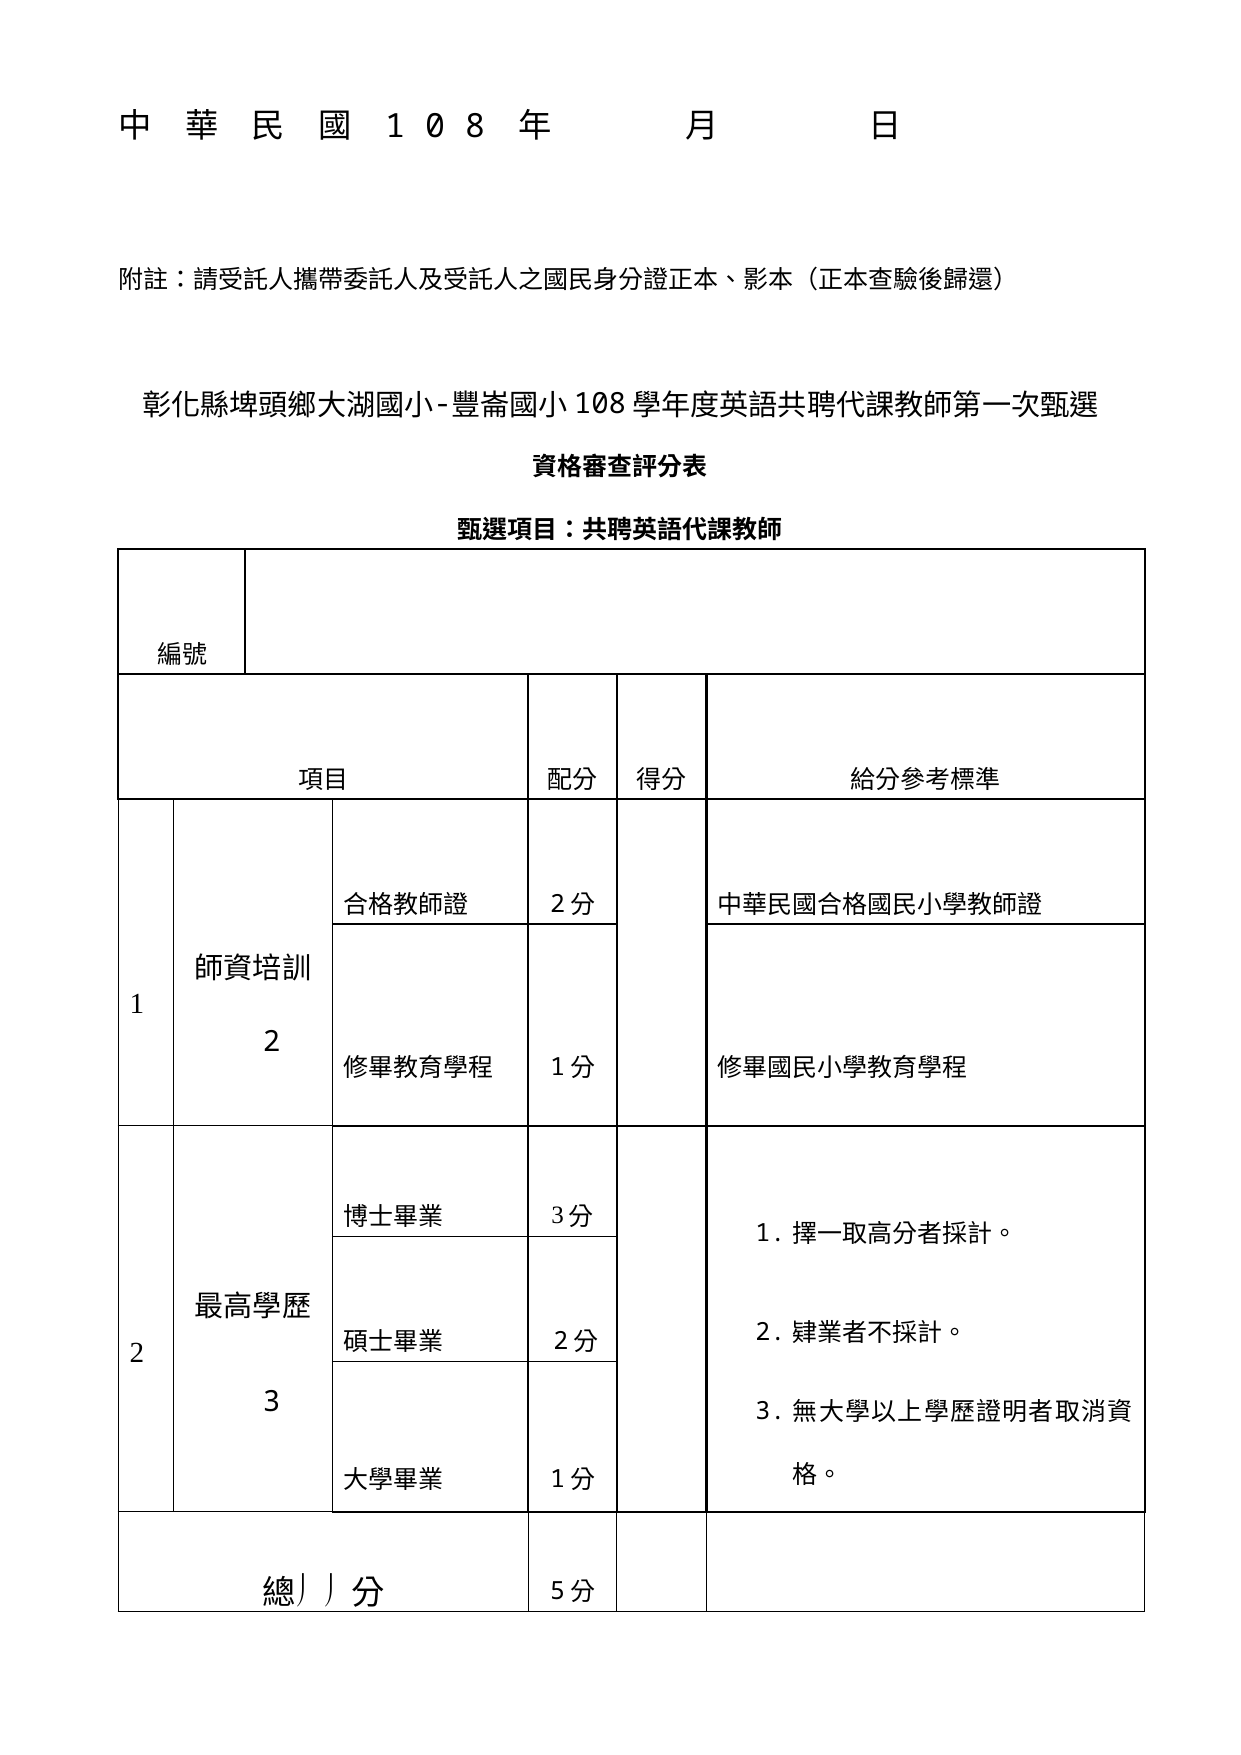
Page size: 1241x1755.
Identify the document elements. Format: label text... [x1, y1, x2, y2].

table_header 編號 [119, 550, 244, 673]
table_cell 3分 [529, 1127, 616, 1236]
table_cell [618, 800, 705, 1125]
table_cell 中華民國合格國民小學教師證 [708, 800, 1144, 923]
table_cell 最高學歷 3 [174, 1126, 332, 1511]
table_cell 1分 [529, 925, 616, 1125]
table_cell 擇一取高分者採計。 肄業者不採計。 無大學以上學歷證明者取消資格。 [708, 1127, 1144, 1511]
table_cell 總  分 [119, 1512, 528, 1611]
table_cell 項目 [119, 675, 527, 798]
table_cell 得分 [618, 675, 705, 798]
table_cell 2分 [529, 1237, 616, 1361]
table_cell 2分 [529, 800, 616, 923]
table_cell 修畢國民小學教育學程 [708, 925, 1144, 1125]
text 附註：請受託人攜帶委託人及受託人之國民身分證正本、影本（正本查驗後歸還） [118, 236, 1122, 298]
table_cell [707, 1513, 1144, 1611]
table_cell 給分參考標準 [708, 675, 1144, 798]
table_cell 博士畢業 [333, 1127, 527, 1236]
table_cell 修畢教育學程 [333, 925, 527, 1125]
table_header [246, 550, 1144, 673]
table_cell 合格教師證 [333, 800, 527, 923]
text 中 華 民 國 1 0 8 年 月 日 [118, 111, 1122, 144]
table_cell 師資培訓 2 [174, 800, 332, 1125]
text 資格審查評分表 [118, 423, 1122, 486]
table_cell 1 [119, 800, 173, 1125]
table_cell 配分 [529, 675, 616, 798]
table_cell 大學畢業 [333, 1362, 527, 1511]
table_cell 2 [119, 1126, 173, 1511]
table_cell 5分 [529, 1513, 616, 1611]
table_cell [617, 1513, 706, 1611]
table_cell 1分 [529, 1362, 616, 1511]
table_cell [618, 1127, 705, 1511]
table_cell 碩士畢業 [333, 1237, 527, 1361]
text 彰化縣埤頭鄉大湖國小-豐崙國小108學年度英語共聘代課教師第一次甄選 [118, 361, 1122, 423]
text 甄選項目：共聘英語代課教師 [118, 486, 1122, 548]
